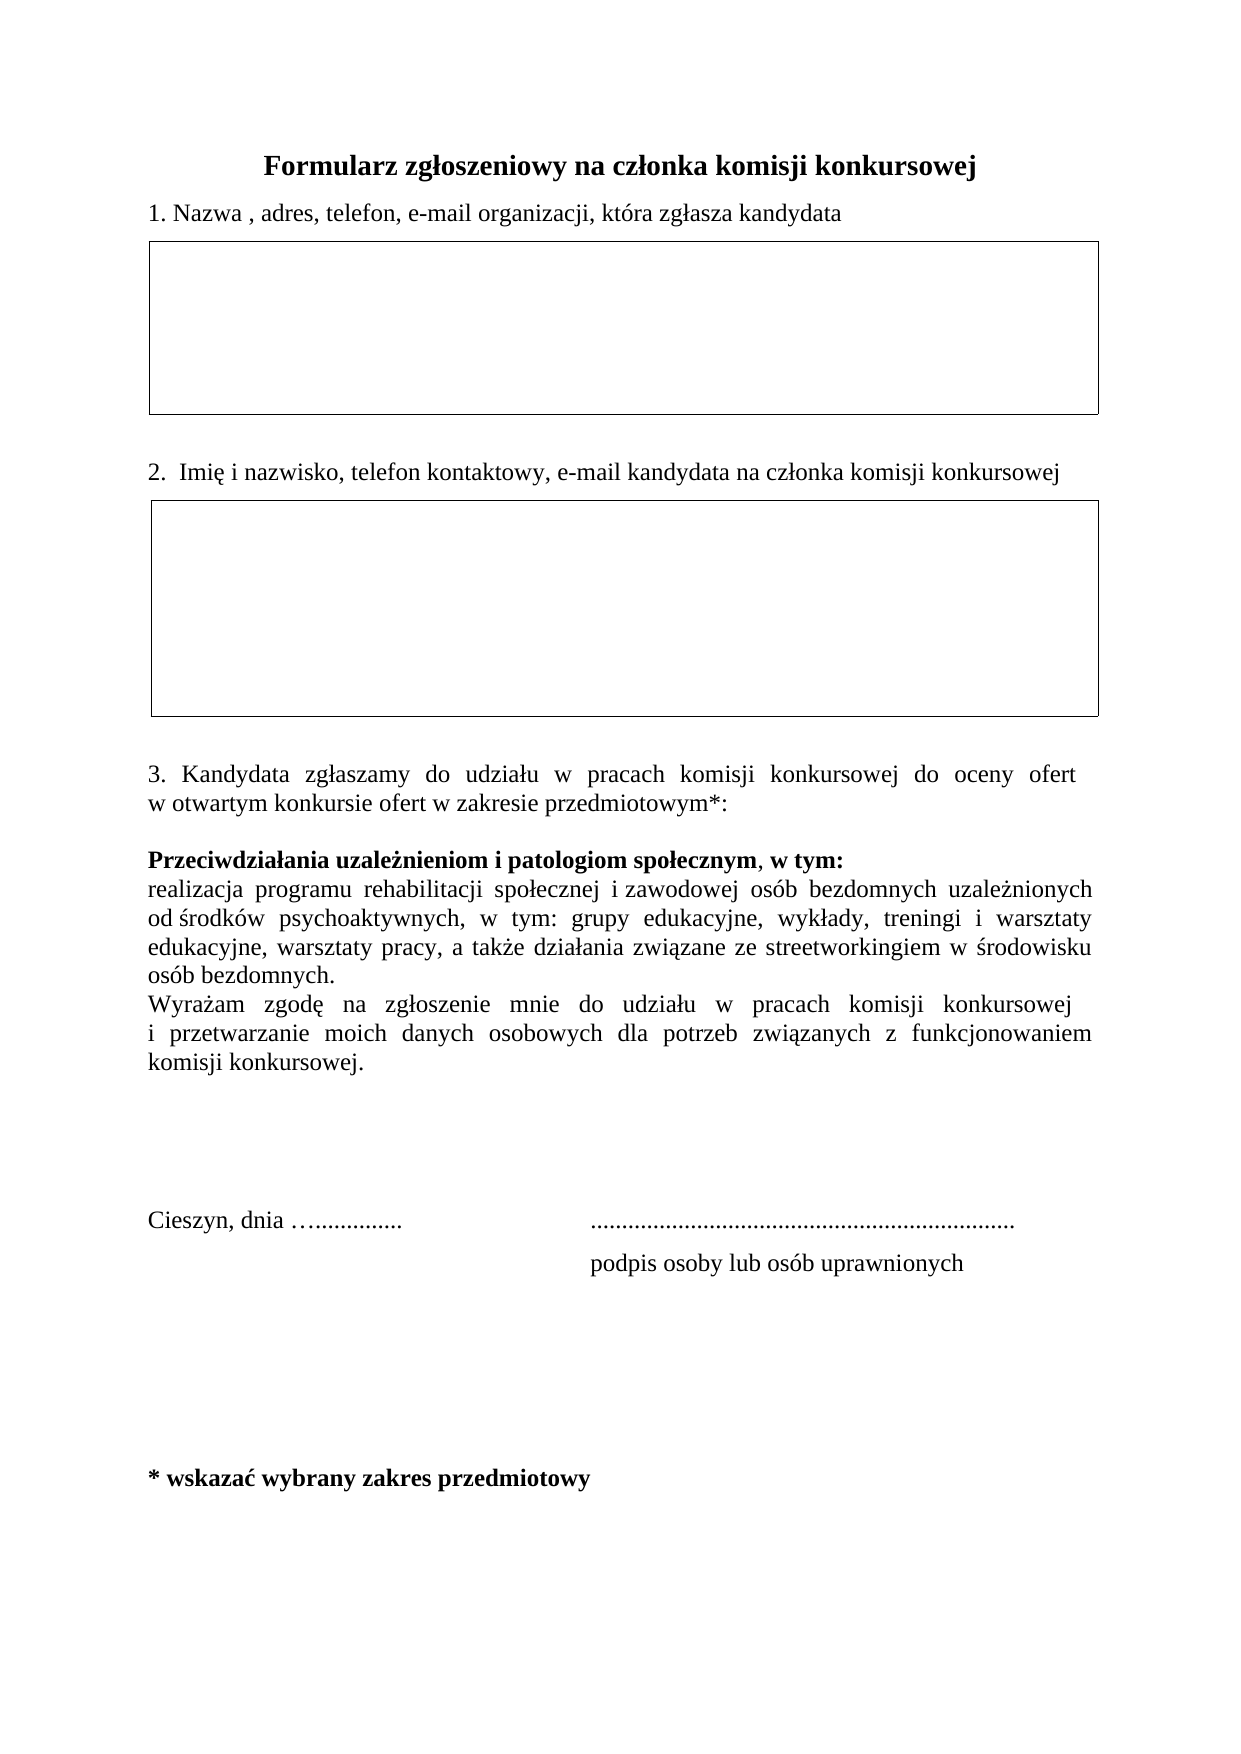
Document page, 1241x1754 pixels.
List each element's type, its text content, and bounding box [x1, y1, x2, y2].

table_header [152, 501, 1098, 716]
table_header [150, 242, 1098, 414]
text 3. Kandydata zgłaszamy do udziału w pracach komisji konkursowej do oceny ofert w otwartym konkursie ofert w zakresie przedmiotowym*: [148, 759, 1093, 817]
text Formularz zgłoszeniowy na członka komisji konkursowej [148, 148, 1093, 181]
text realizacja programu rehabilitacji społecznej i zawodowej osób bezdomnych uzależnionych od środków psychoaktywnych, w tym: grupy edukacyjne, wykłady, treningi i warsztaty edukacyjne, warsztaty pracy, a także działania związane ze streetworkingiem w środowisku osób bezdomnych. [148, 874, 1093, 989]
text podpis osoby lub osób uprawnionych [148, 1248, 1093, 1277]
text Wyrażam zgodę na zgłoszenie mnie do udziału w pracach komisji konkursowej i przetwarzanie moich danych osobowych dla potrzeb związanych z funkcjonowaniem komisji konkursowej. [148, 989, 1093, 1075]
text Cieszyn, dnia ….............. .................................................................... [148, 1205, 1093, 1233]
text * wskazać wybrany zakres przedmiotowy [148, 1463, 1093, 1492]
text 2. Imię i nazwisko, telefon kontaktowy, e-mail kandydata na członka komisji konkursowej [148, 457, 1093, 486]
text Przeciwdziałania uzależnieniom i patologiom społecznym, w tym: [148, 845, 1093, 874]
text 1. Nazwa , adres, telefon, e-mail organizacji, która zgłasza kandydata [148, 198, 1093, 227]
